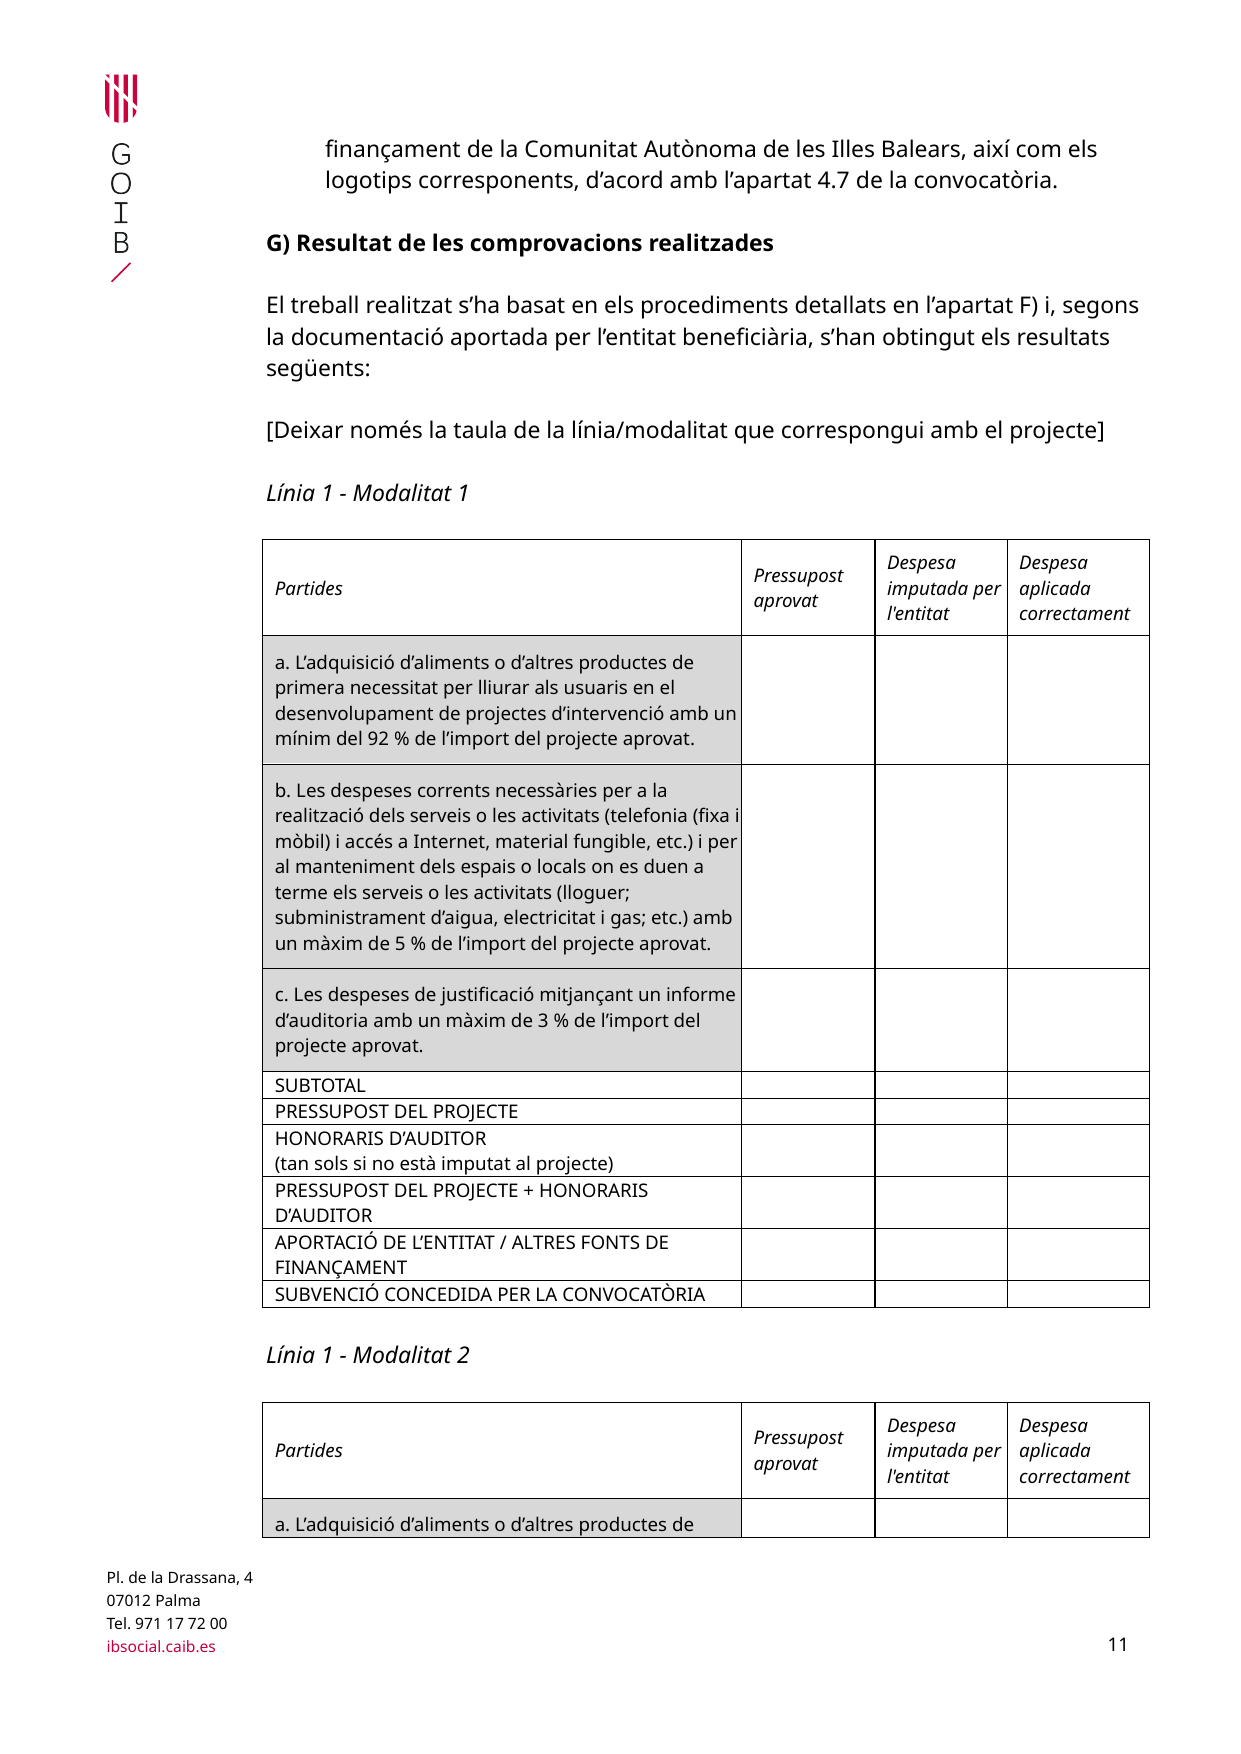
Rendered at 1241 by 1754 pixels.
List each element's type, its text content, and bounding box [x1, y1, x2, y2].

table_cell [1008, 1125, 1149, 1176]
table_cell [742, 969, 874, 1071]
table_cell b. Les despeses corrents necessàries per a la realització dels serveis o les activitats (telefonia (fixa i mòbil) i accés a Internet, material fungible, etc.) i per al manteniment dels espais o locals on es duen a terme els serveis o les activitats (lloguer; subministrament d’aigua, electricitat i gas; etc.) amb un màxim de 5 % de l’import del projecte aprovat. [263, 765, 741, 968]
table_cell [1008, 1281, 1149, 1307]
table_cell [876, 1281, 1007, 1307]
table_cell HONORARIS D’AUDITOR (tan sols si no està imputat al projecte) [263, 1125, 741, 1176]
table_cell [876, 969, 1007, 1071]
table_cell [1008, 969, 1149, 1071]
table_cell [742, 1281, 874, 1307]
text El treball realitzat s’ha basat en els procediments detallats en l’apartat F) i, segons la documentació aportada per l’entitat beneficiària, s’han obtingut els resultats següents: [266, 289, 1152, 383]
text Línia 1 - Modalitat 2 [266, 1339, 1152, 1370]
table_cell PRESSUPOST DEL PROJECTE [263, 1099, 741, 1124]
table_cell [876, 1229, 1007, 1280]
table_cell [742, 1072, 874, 1097]
table_cell [742, 1499, 874, 1537]
table_header Despesa imputada per l'entitat [876, 540, 1007, 635]
table_cell [742, 1125, 874, 1176]
table_cell [1008, 1499, 1149, 1537]
table_cell [742, 1177, 874, 1228]
table_header Despesa aplicada correctament [1008, 1403, 1149, 1498]
table_cell a. L’adquisició d’aliments o d’altres productes de primera necessitat per lliurar als usuaris en el desenvolupament de projectes d’intervenció amb un mínim del 92 % de l’import del projecte aprovat. [263, 636, 741, 763]
table_header Despesa aplicada correctament [1008, 540, 1149, 635]
table_cell c. Les despeses de justificació mitjançant un informe d’auditoria amb un màxim de 3 % de l’import del projecte aprovat. [263, 969, 741, 1071]
picture [76, 51, 166, 313]
table_cell [1008, 1099, 1149, 1124]
text [Deixar només la taula de la línia/modalitat que correspongui amb el projecte] [266, 414, 1152, 445]
table_cell [1008, 1072, 1149, 1097]
table_cell SUBVENCIÓ CONCEDIDA PER LA CONVOCATÒRIA [263, 1281, 741, 1307]
table_cell [876, 1499, 1007, 1537]
table_cell SUBTOTAL [263, 1072, 741, 1097]
table_cell [742, 1229, 874, 1280]
table_cell [742, 1099, 874, 1124]
table_cell [1008, 1177, 1149, 1228]
table_cell [742, 765, 874, 968]
list finançament de la Comunitat Autònoma de les Illes Balears, així com els logotips corresponents, d’acord amb l’apartat 4.7 de la convocatòria. [295, 133, 1152, 195]
text Línia 1 - Modalitat 1 [266, 477, 1152, 508]
table_cell [876, 1177, 1007, 1228]
table_cell [876, 636, 1007, 763]
table_cell [876, 1099, 1007, 1124]
table_cell [1008, 765, 1149, 968]
table_header Pressupost aprovat [742, 1403, 874, 1498]
table_cell APORTACIÓ DE L’ENTITAT / ALTRES FONTS DE FINANÇAMENT [263, 1229, 741, 1280]
table_header Partides [263, 1403, 741, 1498]
table_cell [742, 636, 874, 763]
table_cell [1008, 636, 1149, 763]
table_cell [876, 1072, 1007, 1097]
table_cell PRESSUPOST DEL PROJECTE + HONORARIS D’AUDITOR [263, 1177, 741, 1228]
table_cell [876, 1125, 1007, 1176]
table_cell [1008, 1229, 1149, 1280]
table_cell [876, 765, 1007, 968]
table_header Despesa imputada per l'entitat [876, 1403, 1007, 1498]
table_header Pressupost aprovat [742, 540, 874, 635]
text G) Resultat de les comprovacions realitzades [266, 227, 1152, 258]
table_cell a. L’adquisició d’aliments o d’altres productes de [263, 1499, 741, 1537]
table_header Partides [263, 540, 741, 635]
